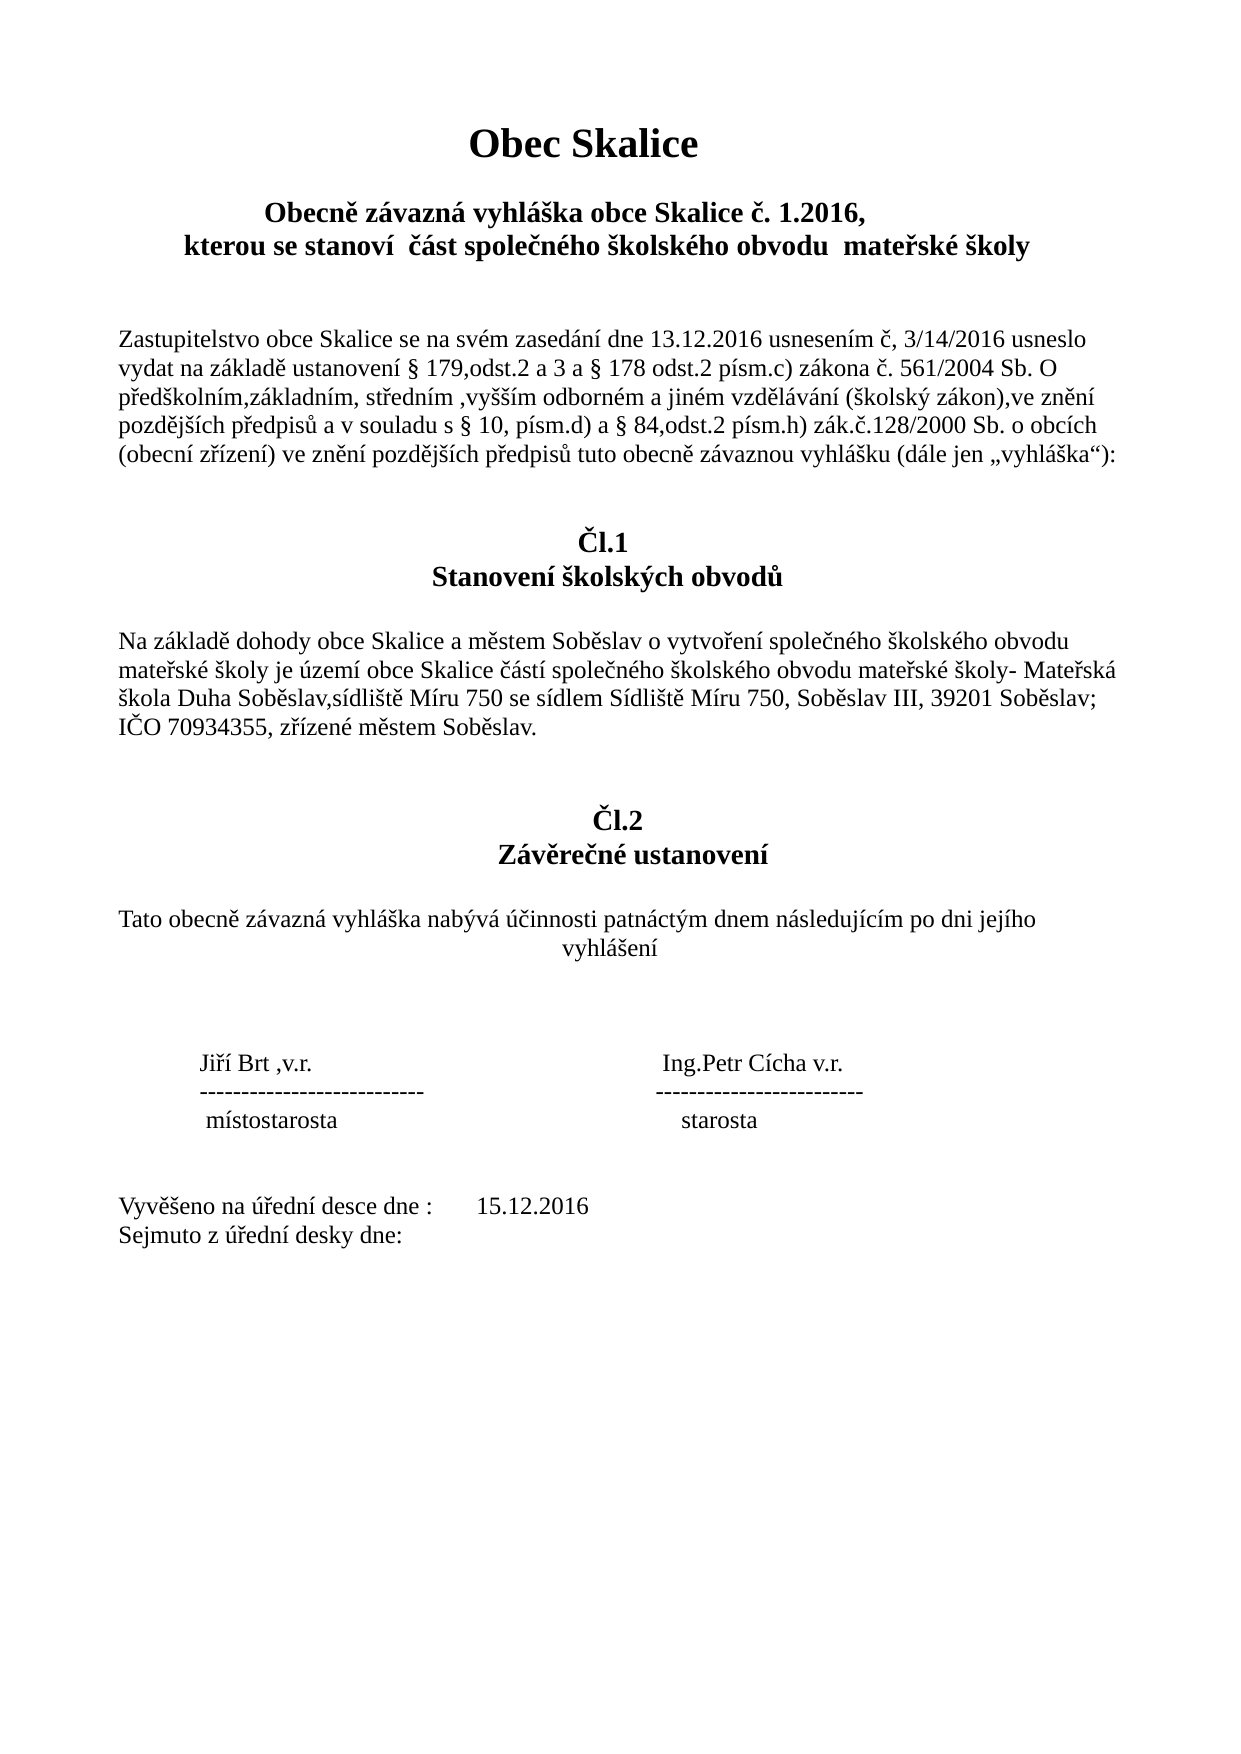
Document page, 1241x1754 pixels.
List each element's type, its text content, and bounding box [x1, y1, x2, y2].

text Zastupitelstvo obce Skalice se na svém zasedání dne 13.12.2016 usnesením č, 3/14/2016 usneslo vydat na základě ustanovení § 179,odst.2 a 3 a § 178 odst.2 písm.c) zákona č. 561/2004 Sb. O předškolním,základním, středním ,vyšším odborném a jiném vzdělávání (školský zákon),ve znění pozdějších předpisů a v souladu s § 10, písm.d) a § 84,odst.2 písm.h) zák.č.128/2000 Sb. o obcích (obecní zřízení) ve znění pozdějších předpisů tuto obecně závaznou vyhlášku (dále jen „vyhláška“): [118, 324, 1122, 468]
text Čl.1 [118, 525, 1122, 559]
text Čl.2 [118, 803, 1122, 837]
text Tato obecně závazná vyhláška nabývá účinnosti patnáctým dnem následujícím po dni jejího [118, 904, 1122, 933]
text Jiří Brt ,v.r. Ing.Petr Cícha v.r. [118, 1048, 1122, 1076]
text Sejmuto z úřední desky dne: [118, 1220, 1122, 1249]
text Vyvěšeno na úřední desce dne : 15.12.2016 [118, 1191, 1122, 1220]
text Obec Skalice [118, 118, 1122, 166]
text Obecně závazná vyhláška obce Skalice č. 1.2016, [118, 195, 1122, 228]
text Závěrečné ustanovení [118, 837, 1122, 870]
text kterou se stanoví část společného školského obvodu mateřské školy [118, 228, 1122, 262]
text --------------------------- ------------------------- [118, 1076, 1122, 1105]
text Na základě dohody obce Skalice a městem Soběslav o vytvoření společného školského obvodu mateřské školy je území obce Skalice částí společného školského obvodu mateřské školy- Mateřská škola Duha Soběslav,sídliště Míru 750 se sídlem Sídliště Míru 750, Soběslav III, 39201 Soběslav; IČO 70934355, zřízené městem Soběslav. [118, 626, 1122, 741]
text Stanovení školských obvodů [118, 559, 1122, 592]
text místostarosta starosta [118, 1105, 1122, 1134]
text vyhlášení [118, 933, 1122, 961]
